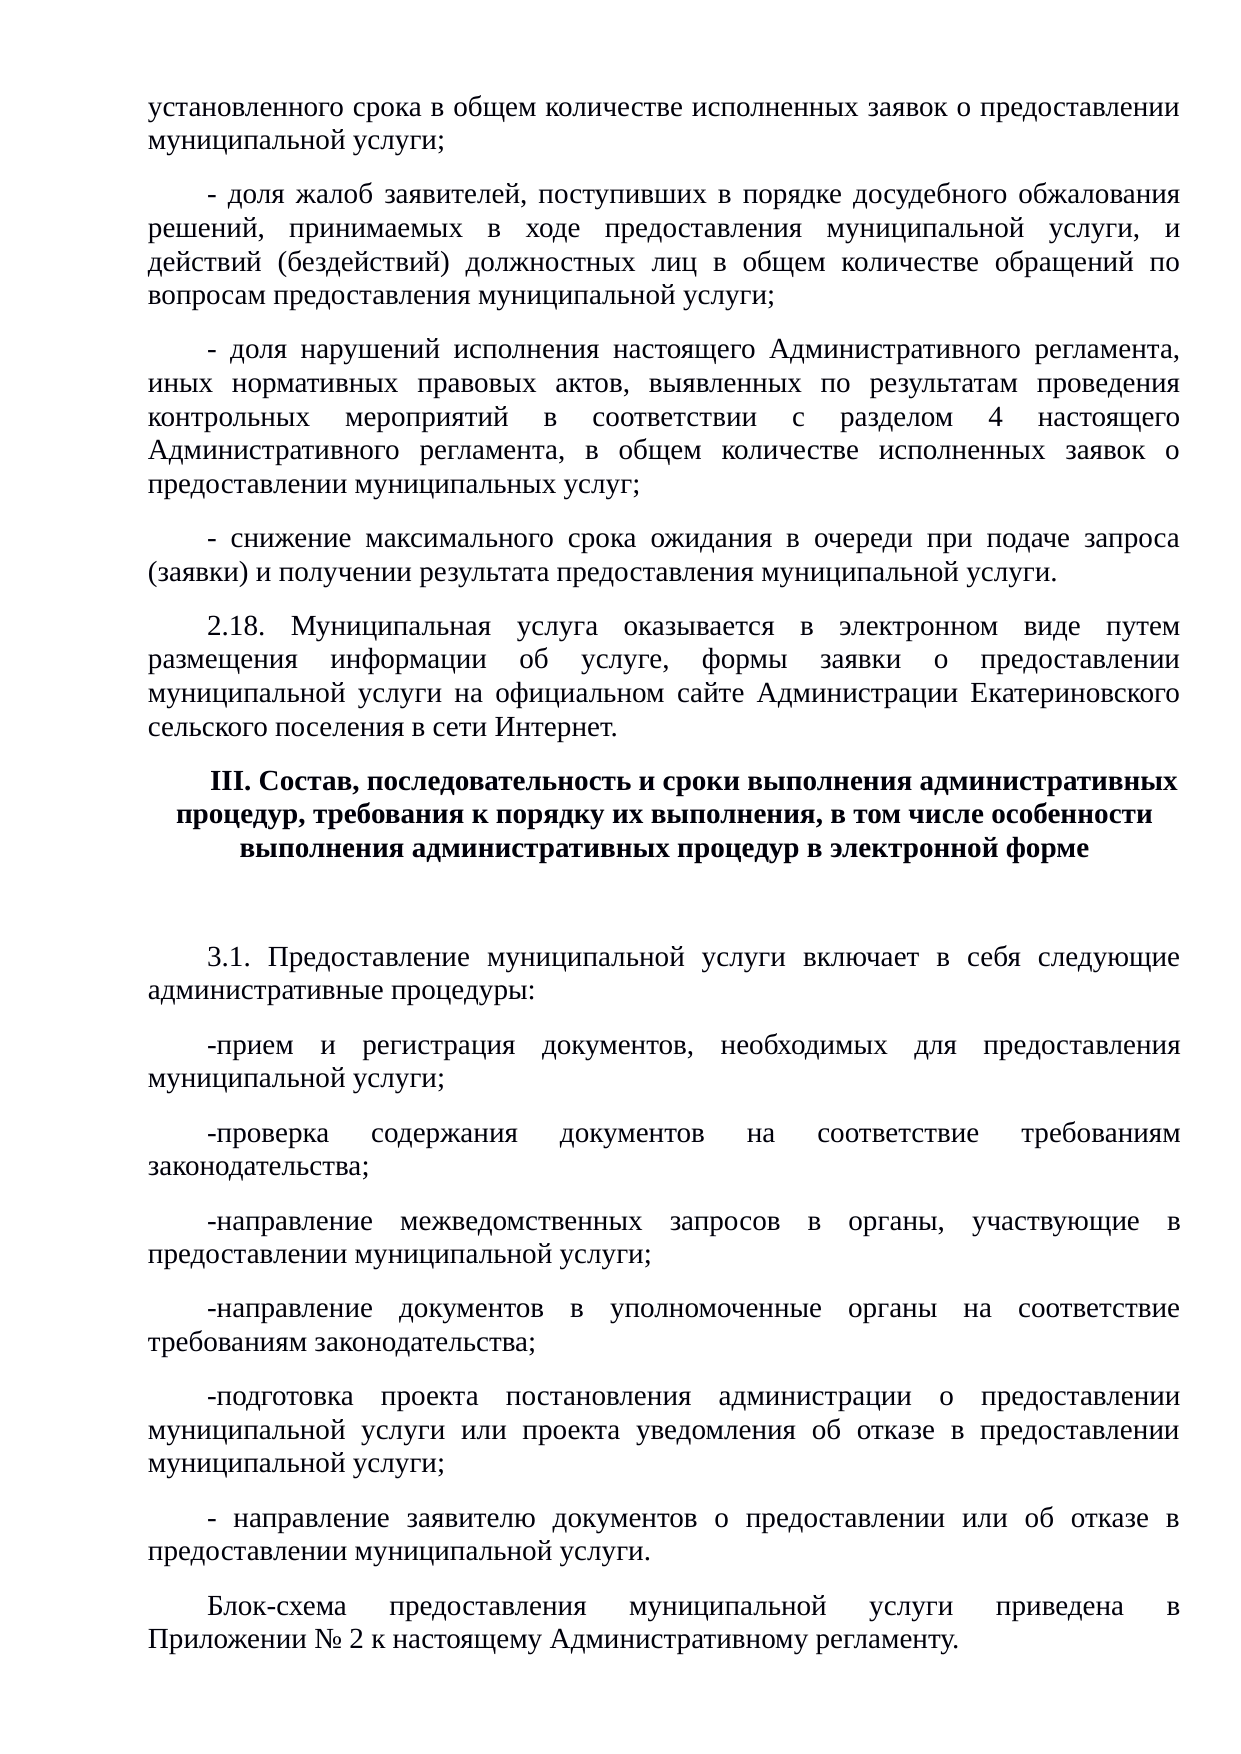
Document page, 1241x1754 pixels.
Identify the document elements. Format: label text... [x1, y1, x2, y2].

text 2.18. Муниципальная услуга оказывается в электронном виде путем размещения информации об услуге, формы заявки о предоставлении муниципальной услуги на официальном сайте Администрации Екатериновского сельского поселения в сети Интернет. [148, 608, 1181, 742]
text -прием и регистрация документов, необходимых для предоставления муниципальной услуги; [148, 1027, 1181, 1094]
text 3.1. Предоставление муниципальной услуги включает в себя следующие административные процедуры: [148, 939, 1181, 1006]
text установленного срока в общем количестве исполненных заявок о предоставлении муниципальной услуги; [148, 89, 1181, 156]
text Блок-схема предоставления муниципальной услуги приведена в Приложении № 2 к настоящему Административному регламенту. [148, 1588, 1181, 1655]
text - снижение максимального срока ожидания в очереди при подаче запроса (заявки) и получении результата предоставления муниципальной услуги. [148, 520, 1181, 587]
text -направление документов в уполномоченные органы на соответствие требованиям законодательства; [148, 1291, 1181, 1358]
text -подготовка проекта постановления администрации о предоставлении муниципальной услуги или проекта уведомления об отказе в предоставлении муниципальной услуги; [148, 1378, 1181, 1479]
text III. Состав, последовательность и сроки выполнения административных процедур, требования к порядку их выполнения, в том числе особенности выполнения административных процедур в электронной форме [148, 763, 1181, 864]
text -направление межведомственных запросов в органы, участвующие в предоставлении муниципальной услуги; [148, 1203, 1181, 1270]
text - доля жалоб заявителей, поступивших в порядке досудебного обжалования решений, принимаемых в ходе предоставления муниципальной услуги, и действий (бездействий) должностных лиц в общем количестве обращений по вопросам предоставления муниципальной услуги; [148, 177, 1181, 311]
text - направление заявителю документов о предоставлении или об отказе в предоставлении муниципальной услуги. [148, 1500, 1181, 1567]
text -проверка содержания документов на соответствие требованиям законодательства; [148, 1115, 1181, 1182]
text - доля нарушений исполнения настоящего Административного регламента, иных нормативных правовых актов, выявленных по результатам проведения контрольных мероприятий в соответствии с разделом 4 настоящего Административного регламента, в общем количестве исполненных заявок о предоставлении муниципальных услуг; [148, 332, 1181, 499]
